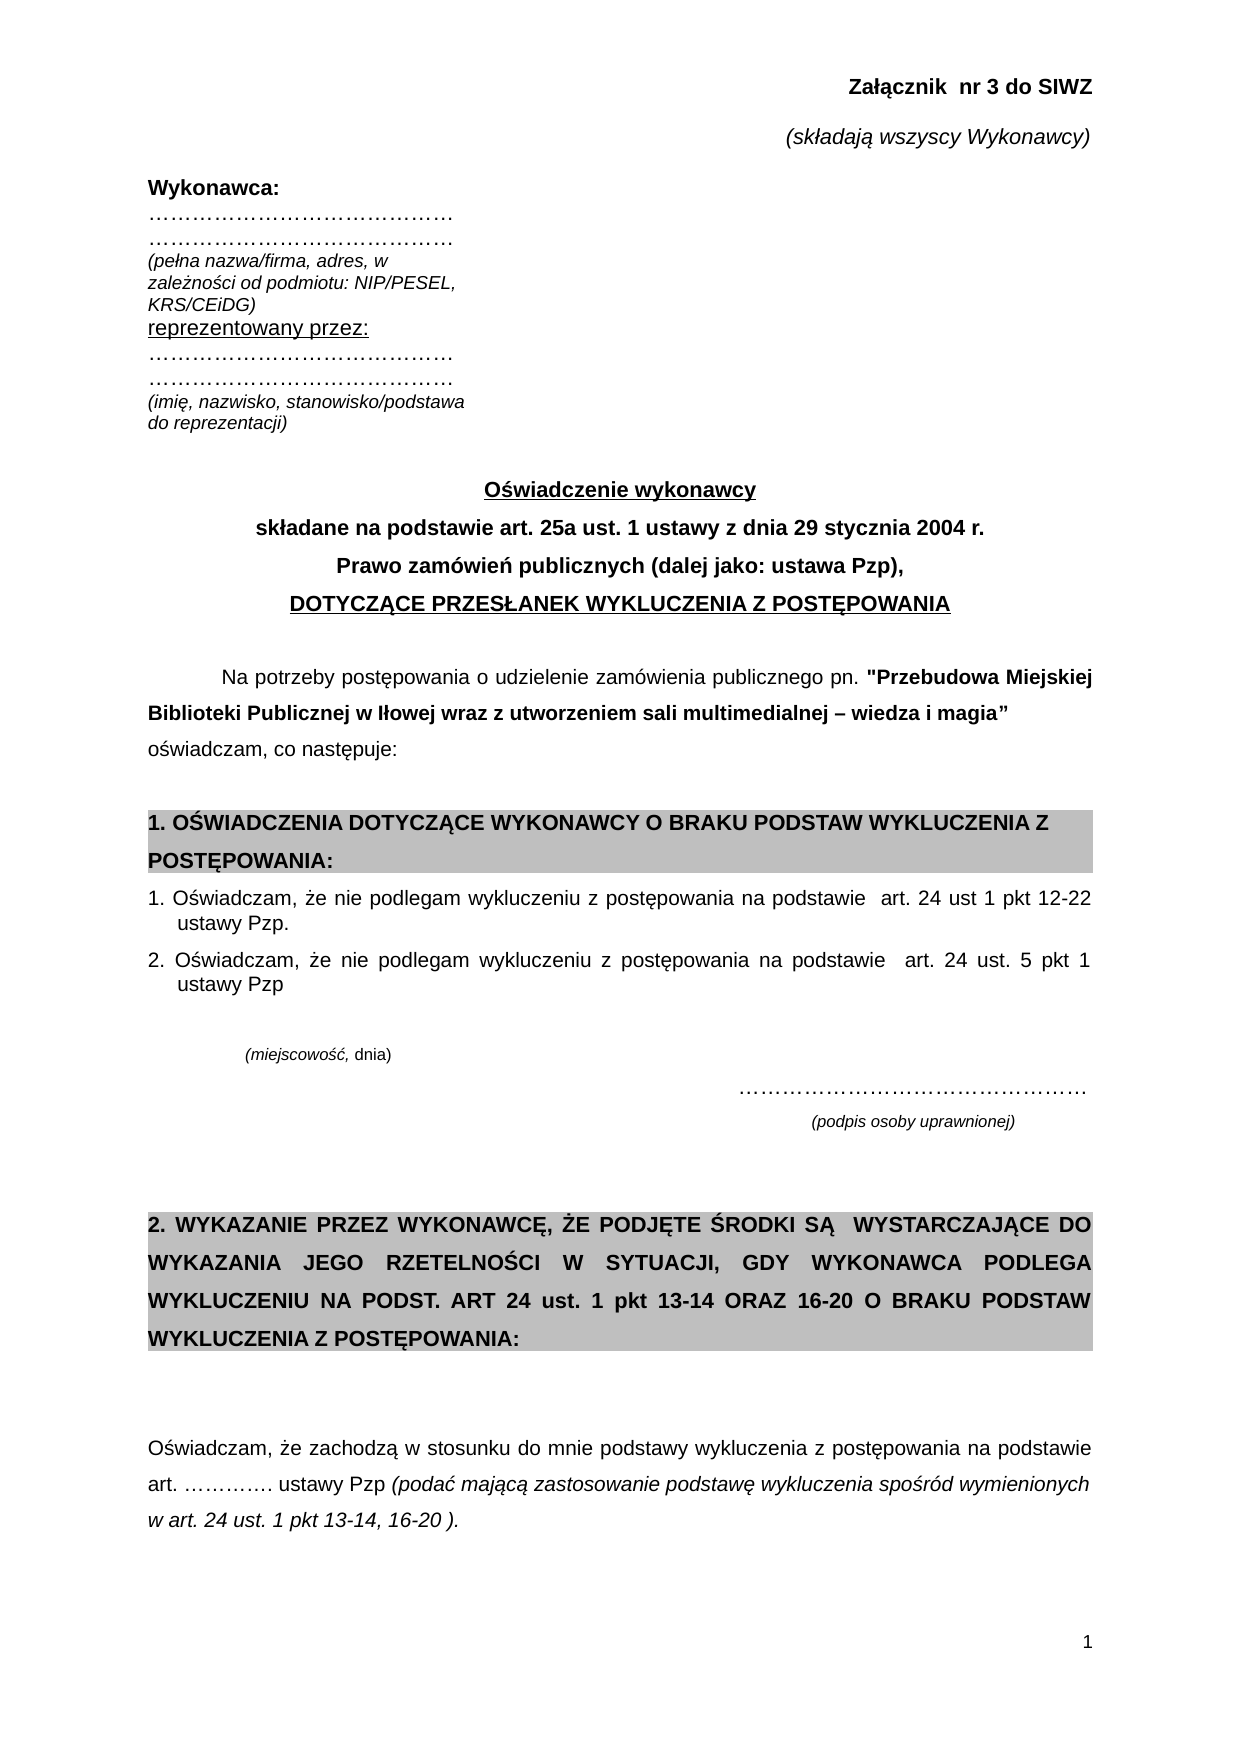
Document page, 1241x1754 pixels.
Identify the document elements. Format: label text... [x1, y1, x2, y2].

text 1. Oświadczam, że nie podlegam wykluczeniu z postępowania na podstawie art. 24 ust 1 pkt 12-22 ustawy Pzp. [148, 886, 1093, 934]
text reprezentowany przez: [148, 315, 1093, 340]
text 2. Oświadczam, że nie podlegam wykluczeniu z postępowania na podstawie art. 24 ust. 5 pkt 1 ustawy Pzp [148, 948, 1093, 996]
text składane na podstawie art. 25a ust. 1 ustawy z dnia 29 stycznia 2004 r. [148, 515, 1093, 540]
text (podpis osoby uprawnionej) [738, 1112, 1093, 1131]
text Oświadczenie wykonawcy [148, 477, 1093, 503]
text Wykonawca: [148, 174, 1093, 200]
text ………………………………………………………………………… [148, 340, 472, 391]
text (miejscowość, dnia) [148, 1045, 1093, 1064]
text Załącznik nr 3 do SIWZ [148, 74, 1093, 99]
text ………………………………………… [148, 1074, 1093, 1099]
text oświadczam, co następuje: [148, 737, 1093, 761]
text ………………………………………………………………………… [148, 200, 472, 250]
text Na potrzeby postępowania o udzielenie zamówienia publicznego pn. "Przebudowa Miejskiej Biblioteki Publicznej w Iłowej wraz z utworzeniem sali multimedialnej – wiedza i magia” [148, 665, 1093, 724]
text Oświadczam, że zachodzą w stosunku do mnie podstawy wykluczenia z postępowania na podstawie art. …………. ustawy Pzp (podać mającą zastosowanie podstawę wykluczenia spośród wymienionych w art. 24 ust. 1 pkt 13-14, 16-20 ). [148, 1436, 1093, 1531]
text (imię, nazwisko, stanowisko/podstawa do reprezentacji) [148, 391, 472, 434]
text DOTYCZĄCE PRZESŁANEK WYKLUCZENIA Z POSTĘPOWANIA [148, 591, 1093, 616]
text 2. WYKAZANIE PRZEZ WYKONAWCĘ, ŻE PODJĘTE ŚRODKI SĄ WYSTARCZAJĄCE DO WYKAZANIA JEGO RZETELNOŚCI W SYTUACJI, GDY WYKONAWCA PODLEGA WYKLUCZENIU NA PODST. ART 24 ust. 1 pkt 13-14 ORAZ 16-20 O BRAKU PODSTAW WYKLUCZENIA Z POSTĘPOWANIA: [148, 1212, 1093, 1351]
text Prawo zamówień publicznych (dalej jako: ustawa Pzp), [148, 553, 1093, 578]
text 1. OŚWIADCZENIA DOTYCZĄCE WYKONAWCY O BRAKU PODSTAW WYKLUCZENIA Z POSTĘPOWANIA: [148, 810, 1093, 873]
text (składają wszyscy Wykonawcy) [148, 124, 1093, 149]
text (pełna nazwa/firma, adres, w zależności od podmiotu: NIP/PESEL, KRS/CEiDG) [148, 250, 472, 315]
